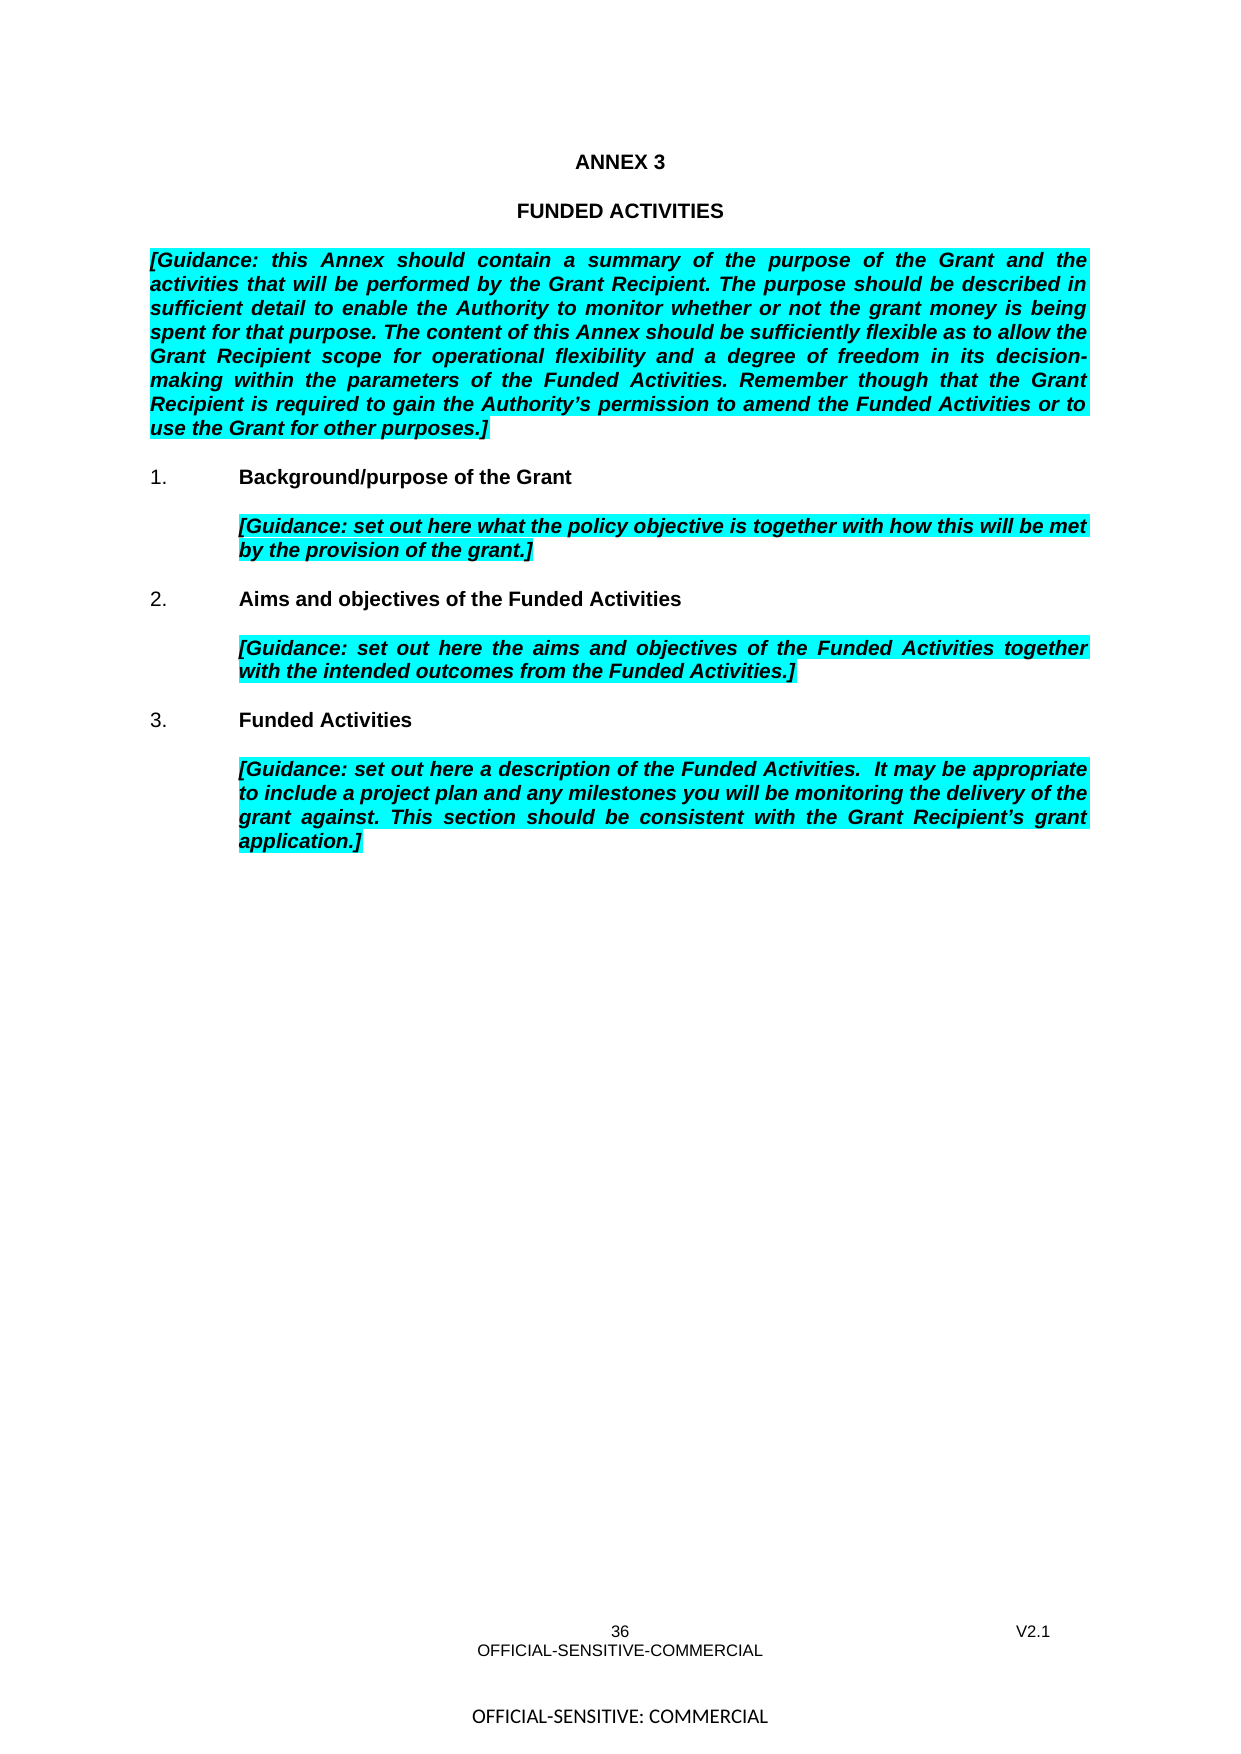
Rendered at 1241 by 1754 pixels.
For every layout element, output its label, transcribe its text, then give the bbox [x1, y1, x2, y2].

text FUNDED ACTIVITIES [150, 199, 1090, 223]
list Background/purpose of the Grant [150, 464, 1090, 488]
list Aims and objectives of the Funded Activities [150, 586, 1090, 610]
text ANNEX 3 [150, 150, 1090, 174]
text [Guidance: set out here what the policy objective is together with how this will be met by the provision of the grant.] [239, 513, 1090, 561]
text [Guidance: this Annex should contain a summary of the purpose of the Grant and the activities that will be performed by the Grant Recipient. The purpose should be described in sufficient detail to enable the Authority to monitor whether or not the grant money is being spent for that purpose. The content of this Annex should be sufficiently flexible as to allow the Grant Recipient scope for operational flexibility and a degree of freedom in its decision-making within the parameters of the Funded Activities. Remember though that the Grant Recipient is required to gain the Authority’s permission to amend the Funded Activities or to use the Grant for other purposes.] [150, 248, 1090, 439]
text [Guidance: set out here a description of the Funded Activities. It may be appropriate to include a project plan and any milestones you will be monitoring the delivery of the grant against. This section should be consistent with the Grant Recipient’s grant application.] [239, 757, 1090, 853]
text [Guidance: set out here the aims and objectives of the Funded Activities together with the intended outcomes from the Funded Activities.] [239, 635, 1090, 683]
list Funded Activities [150, 708, 1090, 732]
